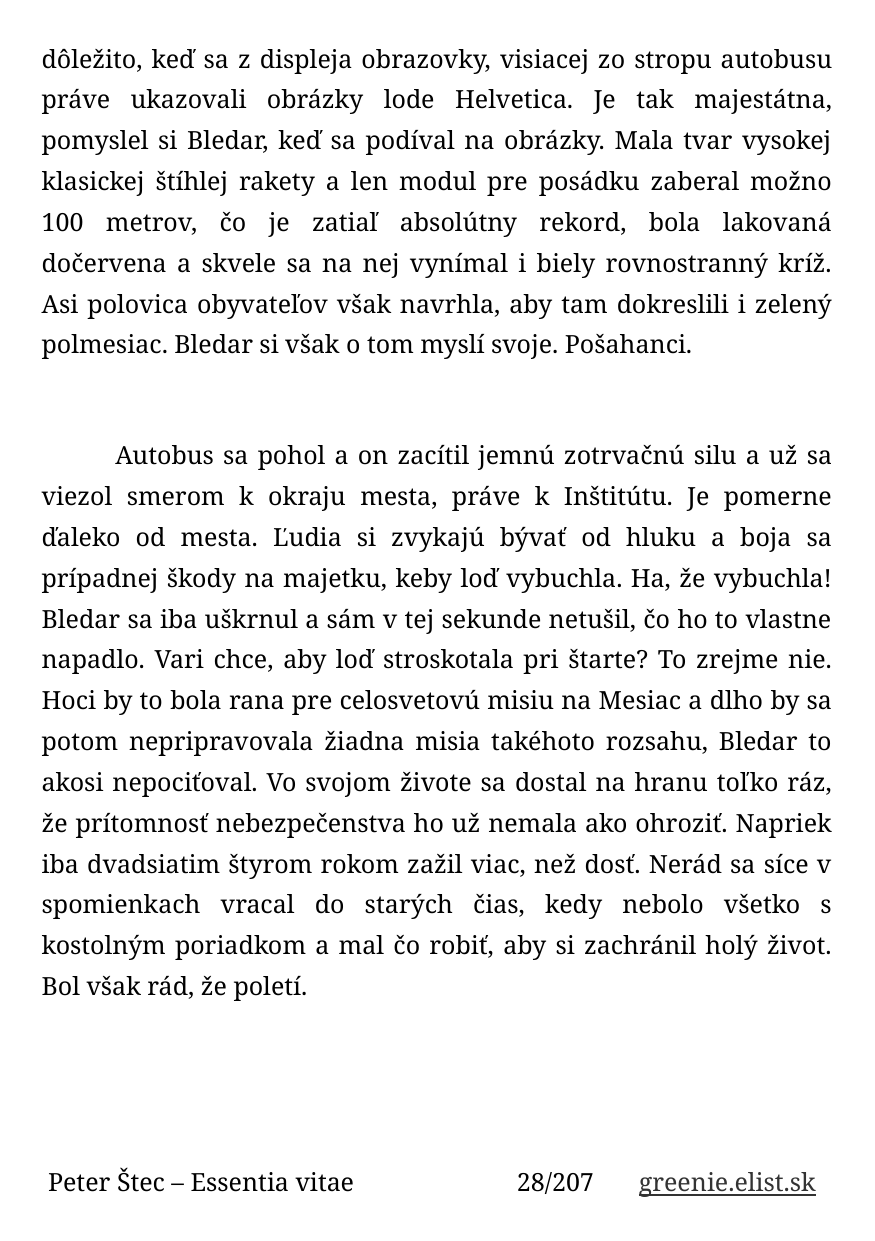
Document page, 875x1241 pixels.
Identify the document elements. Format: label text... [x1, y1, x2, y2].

text dôležito, keď sa z displeja obrazovky, visiacej zo stropu autobusu práve ukazovali obrázky lode Helvetica. Je tak majestátna, pomyslel si Bledar, keď sa podíval na obrázky. Mala tvar vysokej klasickej štíhlej rakety a len modul pre posádku zaberal možno 100 metrov, čo je zatiaľ absolútny rekord, bola lakovaná dočervena a skvele sa na nej vynímal i biely rovnostranný kríž. Asi polovica obyvateľov však navrhla, aby tam dokreslili i zelený polmesiac. Bledar si však o tom myslí svoje. Pošahanci. [41, 41, 833, 361]
text Autobus sa pohol a on zacítil jemnú zotrvačnú silu a už sa viezol smerom k okraju mesta, práve k Inštitútu. Je pomerne ďaleko od mesta. Ľudia si zvykajú bývať od hluku a boja sa prípadnej škody na majetku, keby loď vybuchla. Ha, že vybuchla! Bledar sa iba uškrnul a sám v tej sekunde netušil, čo ho to vlastne napadlo. Vari chce, aby loď stroskotala pri štarte? To zrejme nie. Hoci by to bola rana pre celosvetovú misiu na Mesiac a dlho by sa potom nepripravovala žiadna misia takéhoto rozsahu, Bledar to akosi nepociťoval. Vo svojom živote sa dostal na hranu toľko ráz, že prítomnosť nebezpečenstva ho už nemala ako ohroziť. Napriek iba dvadsiatim štyrom rokom zažil viac, než dosť. Nerád sa síce v spomienkach vracal do starých čias, kedy nebolo všetko s kostolným poriadkom a mal čo robiť, aby si zachránil holý život. Bol však rád, že poletí. [41, 438, 833, 1003]
